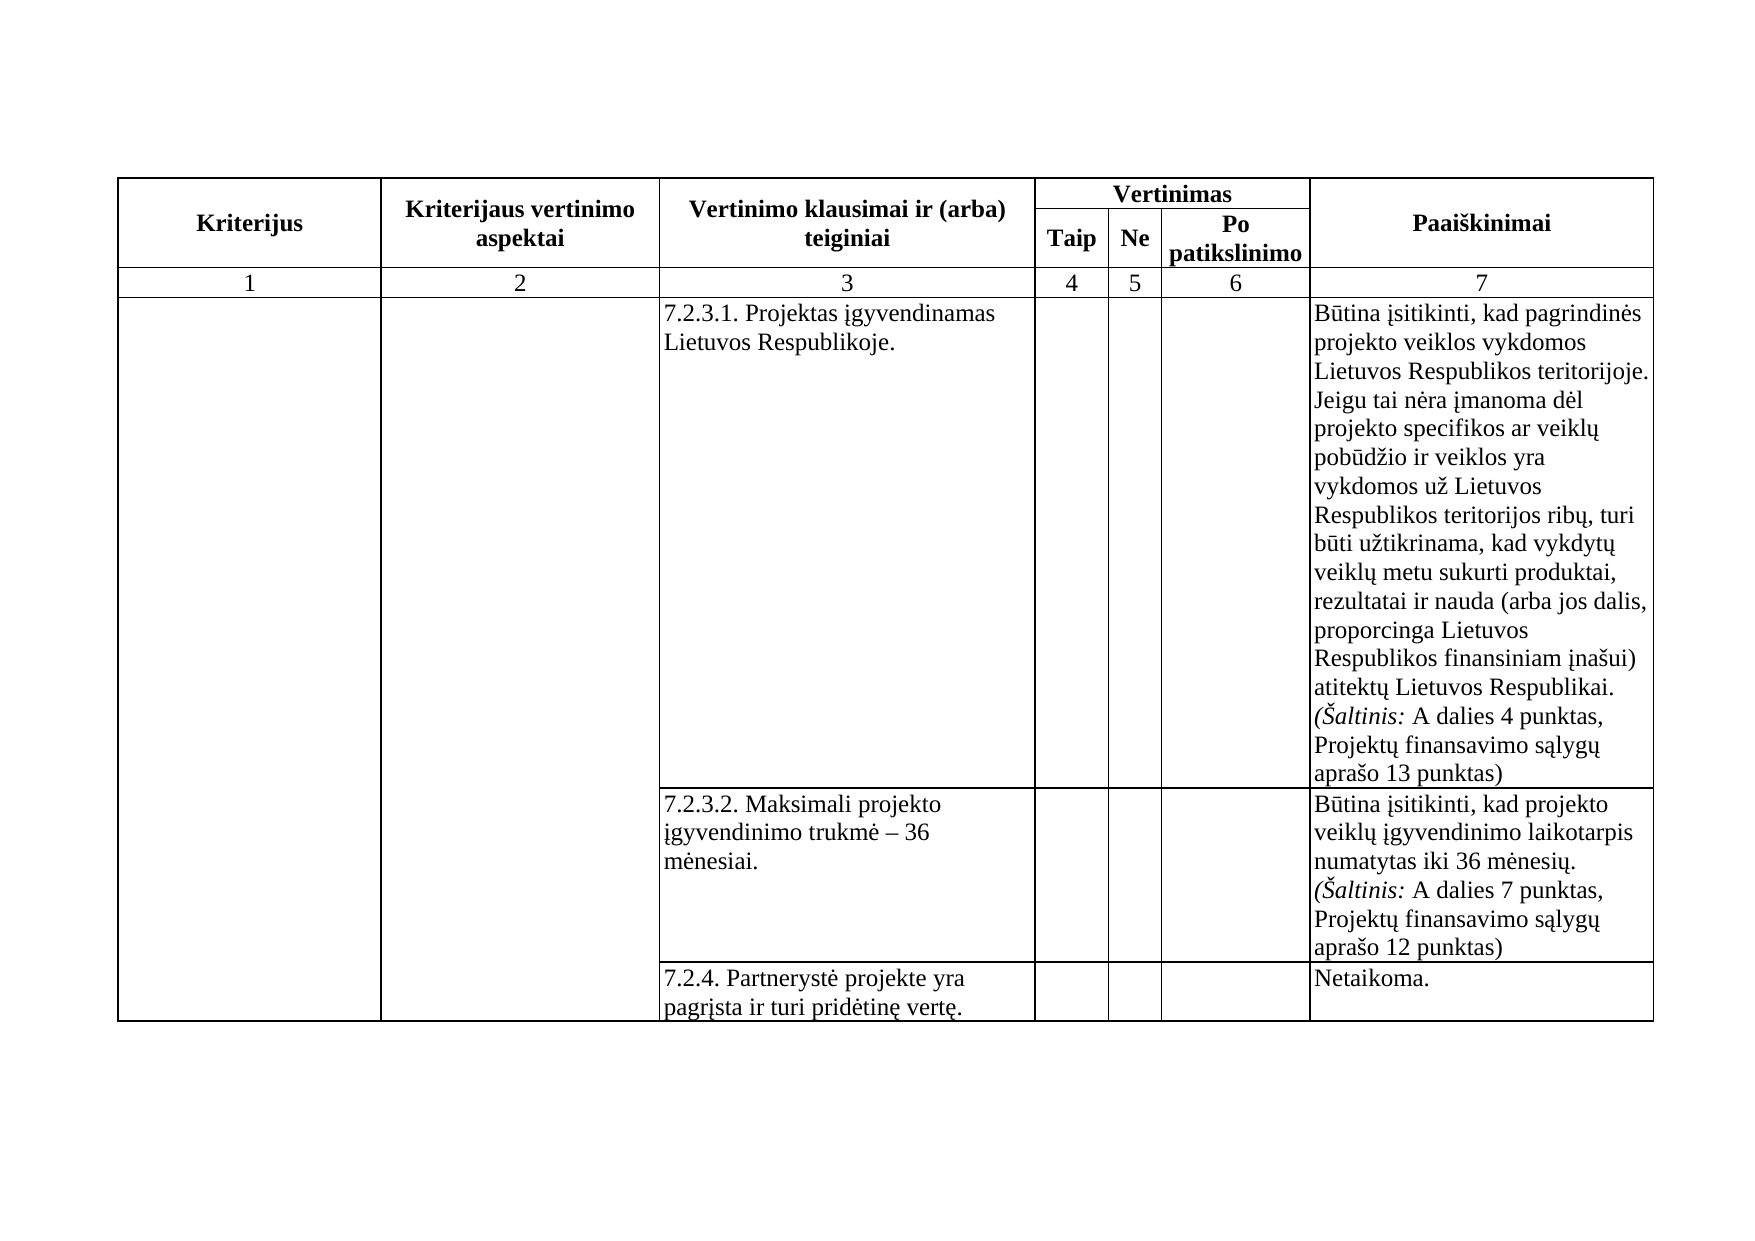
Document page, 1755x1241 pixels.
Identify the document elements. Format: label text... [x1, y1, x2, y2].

table_header Kriterijus [119, 179, 380, 267]
table_cell [382, 298, 659, 1020]
table_cell [1036, 298, 1108, 787]
table_cell Po patikslinimo [1162, 209, 1309, 267]
table_cell Būtina įsitikinti, kad pagrindinės projekto veiklos vykdomos Lietuvos Respublikos teritorijoje. Jeigu tai nėra įmanoma dėl projekto specifikos ar veiklų pobūdžio ir veiklos yra vykdomos už Lietuvos Respublikos teritorijos ribų, turi būti užtikrinama, kad vykdytų veiklų metu sukurti produktai, rezultatai ir nauda (arba jos dalis, proporcinga Lietuvos Respublikos finansiniam įnašui) atitektų Lietuvos Respublikai. (Šaltinis: A dalies 4 punktas, Projektų finansavimo sąlygų aprašo 13 punktas) [1311, 298, 1653, 787]
table_cell [1109, 789, 1161, 961]
table_cell 7.2.3.2. Maksimali projekto įgyvendinimo trukmė – 36 mėnesiai. [660, 789, 1034, 961]
table_header Vertinimo klausimai ir (arba) teiginiai [660, 179, 1034, 267]
table_cell Ne [1109, 209, 1161, 267]
table_cell Būtina įsitikinti, kad projekto veiklų įgyvendinimo laikotarpis numatytas iki 36 mėnesių. (Šaltinis: A dalies 7 punktas, Projektų finansavimo sąlygų aprašo 12 punktas) [1311, 789, 1653, 961]
table_cell 6 [1162, 268, 1309, 297]
table_cell 3 [660, 268, 1034, 297]
table_cell [1036, 789, 1108, 961]
table_cell 7 [1311, 268, 1653, 297]
table_cell [1162, 963, 1309, 1020]
table_cell 7.2.4. Partnerystė projekte yra pagrįsta ir turi pridėtinę vertę. [660, 963, 1034, 1020]
table_cell 5 [1109, 268, 1161, 297]
table_cell Taip [1036, 209, 1108, 267]
table_cell [1162, 298, 1309, 787]
table_cell 4 [1036, 268, 1108, 297]
table_cell 2 [382, 268, 659, 297]
table_cell [1162, 789, 1309, 961]
table_cell [1109, 298, 1161, 787]
table_cell [1036, 963, 1108, 1020]
table_cell Netaikoma. [1311, 963, 1653, 1020]
table_header Paaiškinimai [1311, 179, 1653, 267]
table_header Vertinimas [1036, 179, 1309, 207]
table_header Kriterijaus vertinimo aspektai [382, 179, 659, 267]
table_cell 1 [119, 268, 380, 297]
table_cell [1109, 963, 1161, 1020]
table_cell [119, 298, 380, 1020]
table_cell 7.2.3.1. Projektas įgyvendinamas Lietuvos Respublikoje. [660, 298, 1034, 787]
